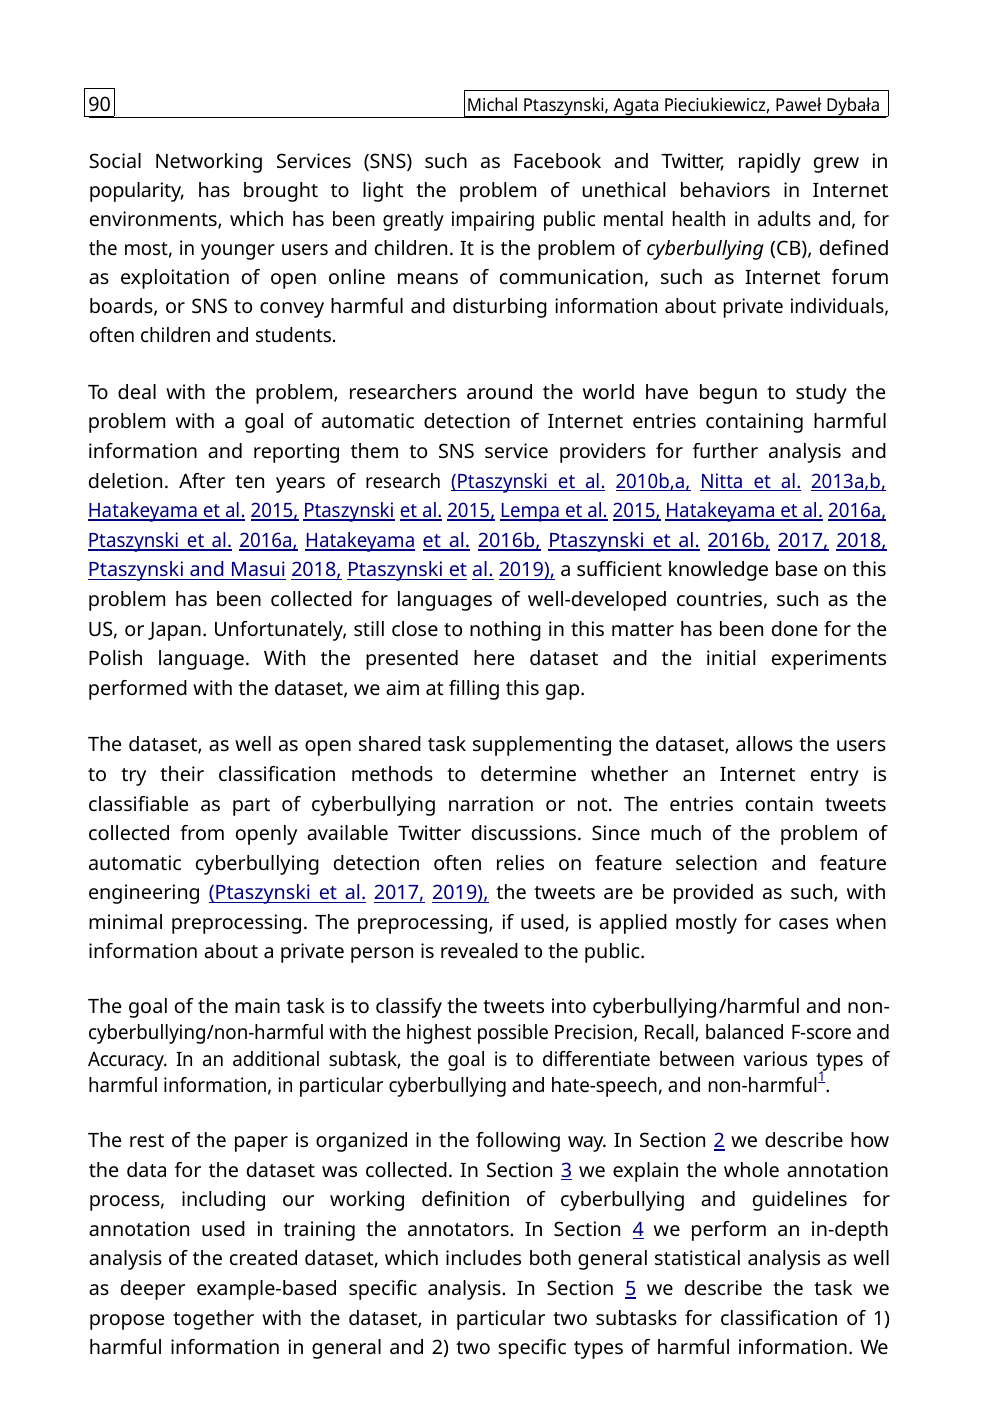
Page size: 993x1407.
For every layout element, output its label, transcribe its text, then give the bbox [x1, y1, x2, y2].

text The rest of the paper is organized in the following way. In Section 2 we describe how the data for the dataset was collected. In Section 3 we explain the whole annotation process, including our working definition of cyberbullying and guidelines for annotation used in training the annotators. In Section 4 we perform an in-depth analysis of the created dataset, which includes both general statistical analysis as well as deeper example-based specific analysis. In Section 5 we describe the task we propose together with the dataset, in particular two subtasks for classification of 1) harmful information in general and 2) two specific types of harmful information. We [88, 1126, 890, 1360]
text To deal with the problem, researchers around the world have begun to study the problem with a goal of automatic detection of Internet entries containing harmful information and reporting them to SNS service providers for further analysis and deletion. After ten years of research (Ptaszynski et al. 2010b,a, Nitta et al. 2013a,b, Hatakeyama et al. 2015, Ptaszynski et al. 2015, Lempa et al. 2015, Hatakeyama et al. 2016a, Ptaszynski et al. 2016a, Hatakeyama et al. 2016b, Ptaszynski et al. 2016b, 2017, 2018, Ptaszynski and Masui 2018, Ptaszynski et al. 2019), a sufficient knowledge base on this problem has been collected for languages of well-developed countries, such as the US, or Japan. Unfortunately, still close to nothing in this matter has been done for the Polish language. With the presented here dataset and the initial experiments performed with the dataset, we aim at filling this gap. [88, 378, 887, 701]
text The goal of the main task is to classify the tweets into cyberbullying/harmful and non- cyberbullying/non-harmful with the highest possible Precision, Recall, balanced F-score and Accuracy. In an additional subtask, the goal is to differentiate between various types of harmful information, in particular cyberbullying and hate-speech, and non-harmful1. [88, 993, 890, 1098]
text The dataset, as well as open shared task supplementing the dataset, allows the users to try their classification methods to determine whether an Internet entry is classifiable as part of cyberbullying narration or not. The entries contain tweets collected from openly available Twitter discussions. Since much of the problem of automatic cyberbullying detection often relies on feature selection and feature engineering (Ptaszynski et al. 2017, 2019), the tweets are be provided as such, with minimal preprocessing. The preprocessing, if used, is applied mostly for cases when information about a private person is revealed to the public. [88, 731, 887, 965]
text Social Networking Services (SNS) such as Facebook and Twitter, rapidly grew in popularity, has brought to light the problem of unethical behaviors in Internet environments, which has been greatly impairing public mental health in adults and, for the most, in younger users and children. It is the problem of cyberbullying (CB), defined as exploitation of open online means of communication, such as Internet forum boards, or SNS to convey harmful and disturbing information about private individuals, often children and students. [88, 147, 889, 349]
